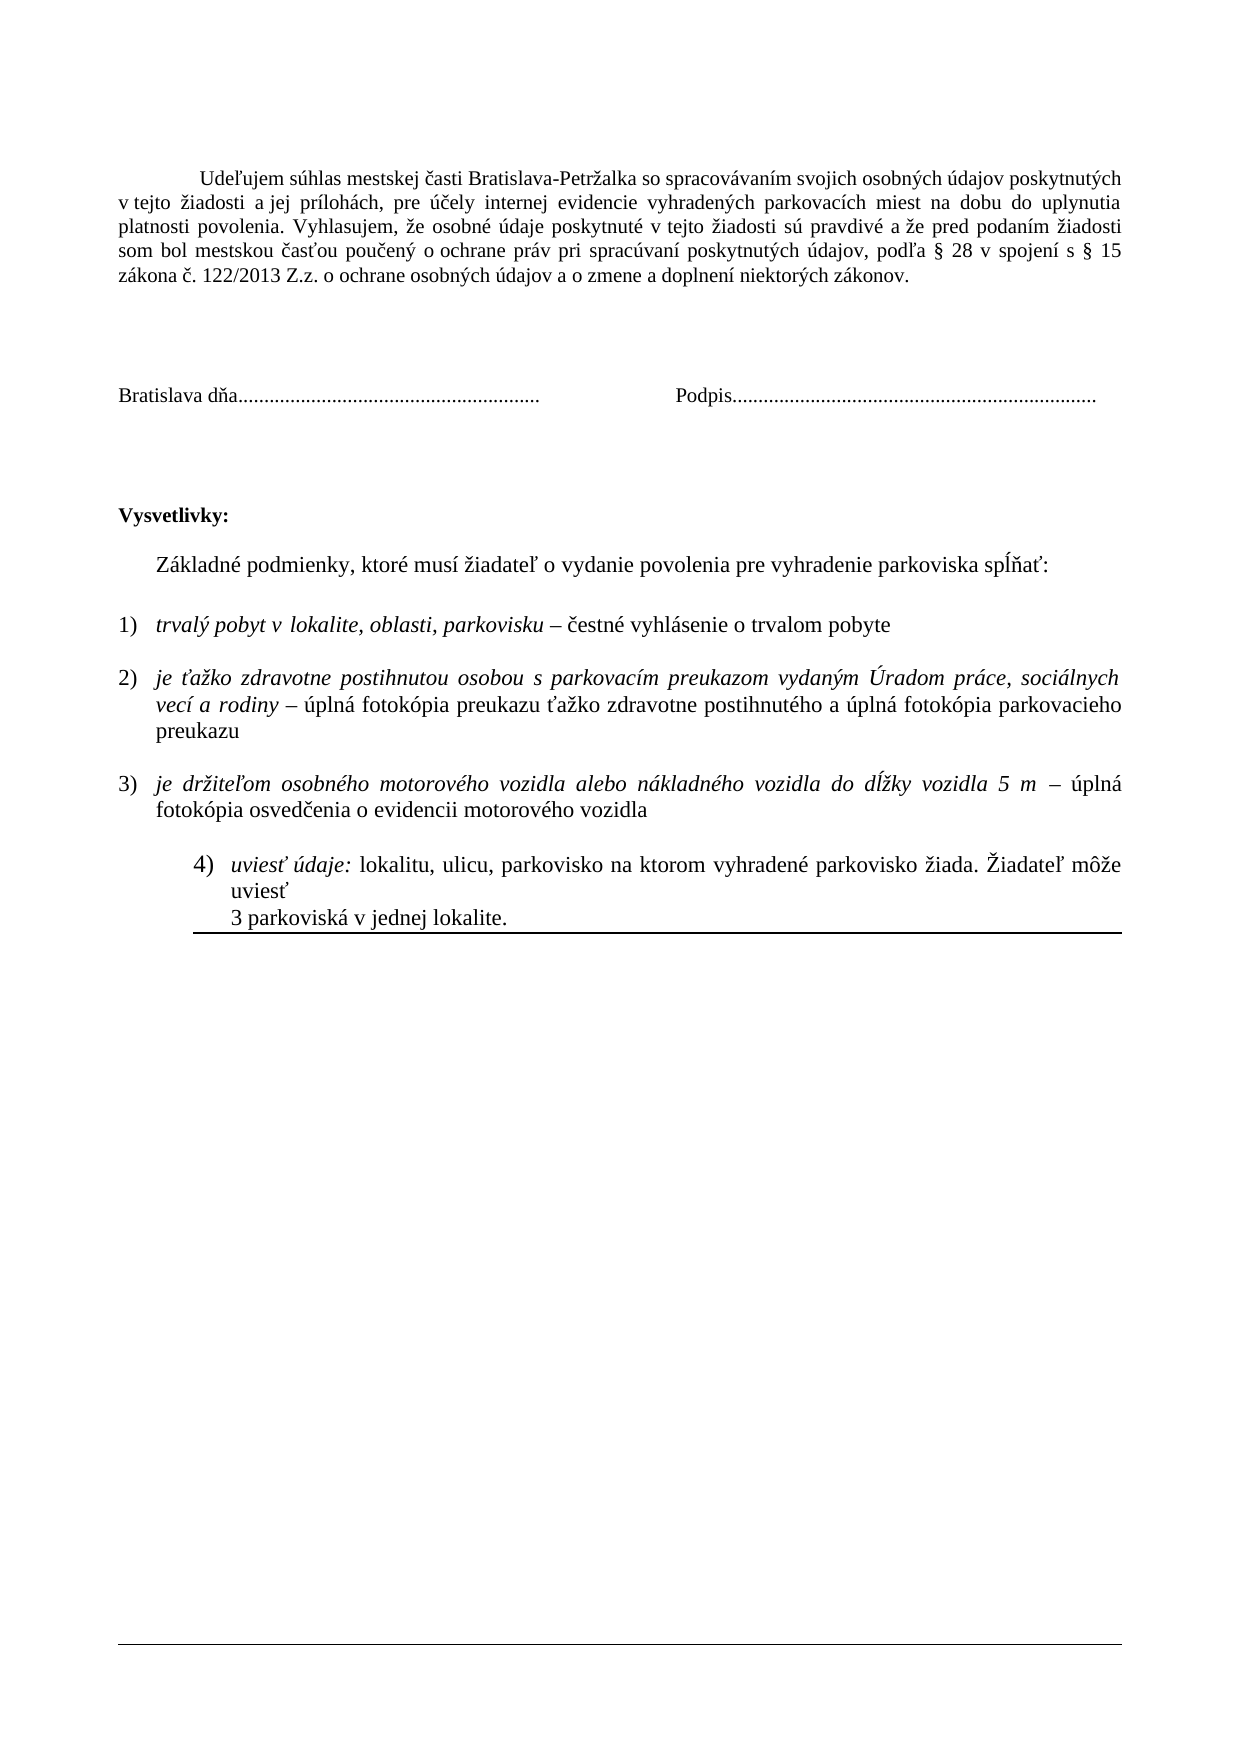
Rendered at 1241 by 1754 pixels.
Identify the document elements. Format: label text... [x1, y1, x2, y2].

text 2) je ťažko zdravotne postihnutou osobou s parkovacím preukazom vydaným Úradom práce, sociálnych vecí a rodiny – úplná fotokópia preukazu ťažko zdravotne postihnutého a úplná fotokópia parkovacieho preukazu [118, 664, 1122, 743]
text Vysvetlivky: [118, 503, 1122, 527]
text 3) je držiteľom osobného motorového vozidla alebo nákladného vozidla do dĺžky vozidla 5 m – úplná fotokópia osvedčenia o evidencii motorového vozidla [118, 770, 1122, 822]
list uviesť údaje: lokalitu, ulicu, parkovisko na ktorom vyhradené parkovisko žiada. Žiadateľ môže uviesť 3 parkoviská v jednej lokalite. [193, 849, 1122, 932]
text Základné podmienky, ktoré musí žiadateľ o vydanie povolenia pre vyhradenie parkoviska spĺňať: [118, 551, 1122, 578]
text Bratislava dňa.......................................................... Podpis...................................................................... [118, 383, 1122, 407]
text Udeľujem súhlas mestskej časti Bratislava-Petržalka so spracovávaním svojich osobných údajov poskytnutých v tejto žiadosti a jej prílohách, pre účely internej evidencie vyhradených parkovacích miest na dobu do uplynutia platnosti povolenia. Vyhlasujem, že osobné údaje poskytnuté v tejto žiadosti sú pravdivé a že pred podaním žiadosti som bol mestskou časťou poučený o ochrane práv pri spracúvaní poskytnutých údajov, podľa § 28 v spojení s § 15 zákona č. 122/2013 Z.z. o ochrane osobných údajov a o zmene a doplnení niektorých zákonov. [118, 142, 1122, 287]
text 1) trvalý pobyt v lokalite, oblasti, parkovisku – čestné vyhlásenie o trvalom pobyte [118, 612, 1122, 638]
